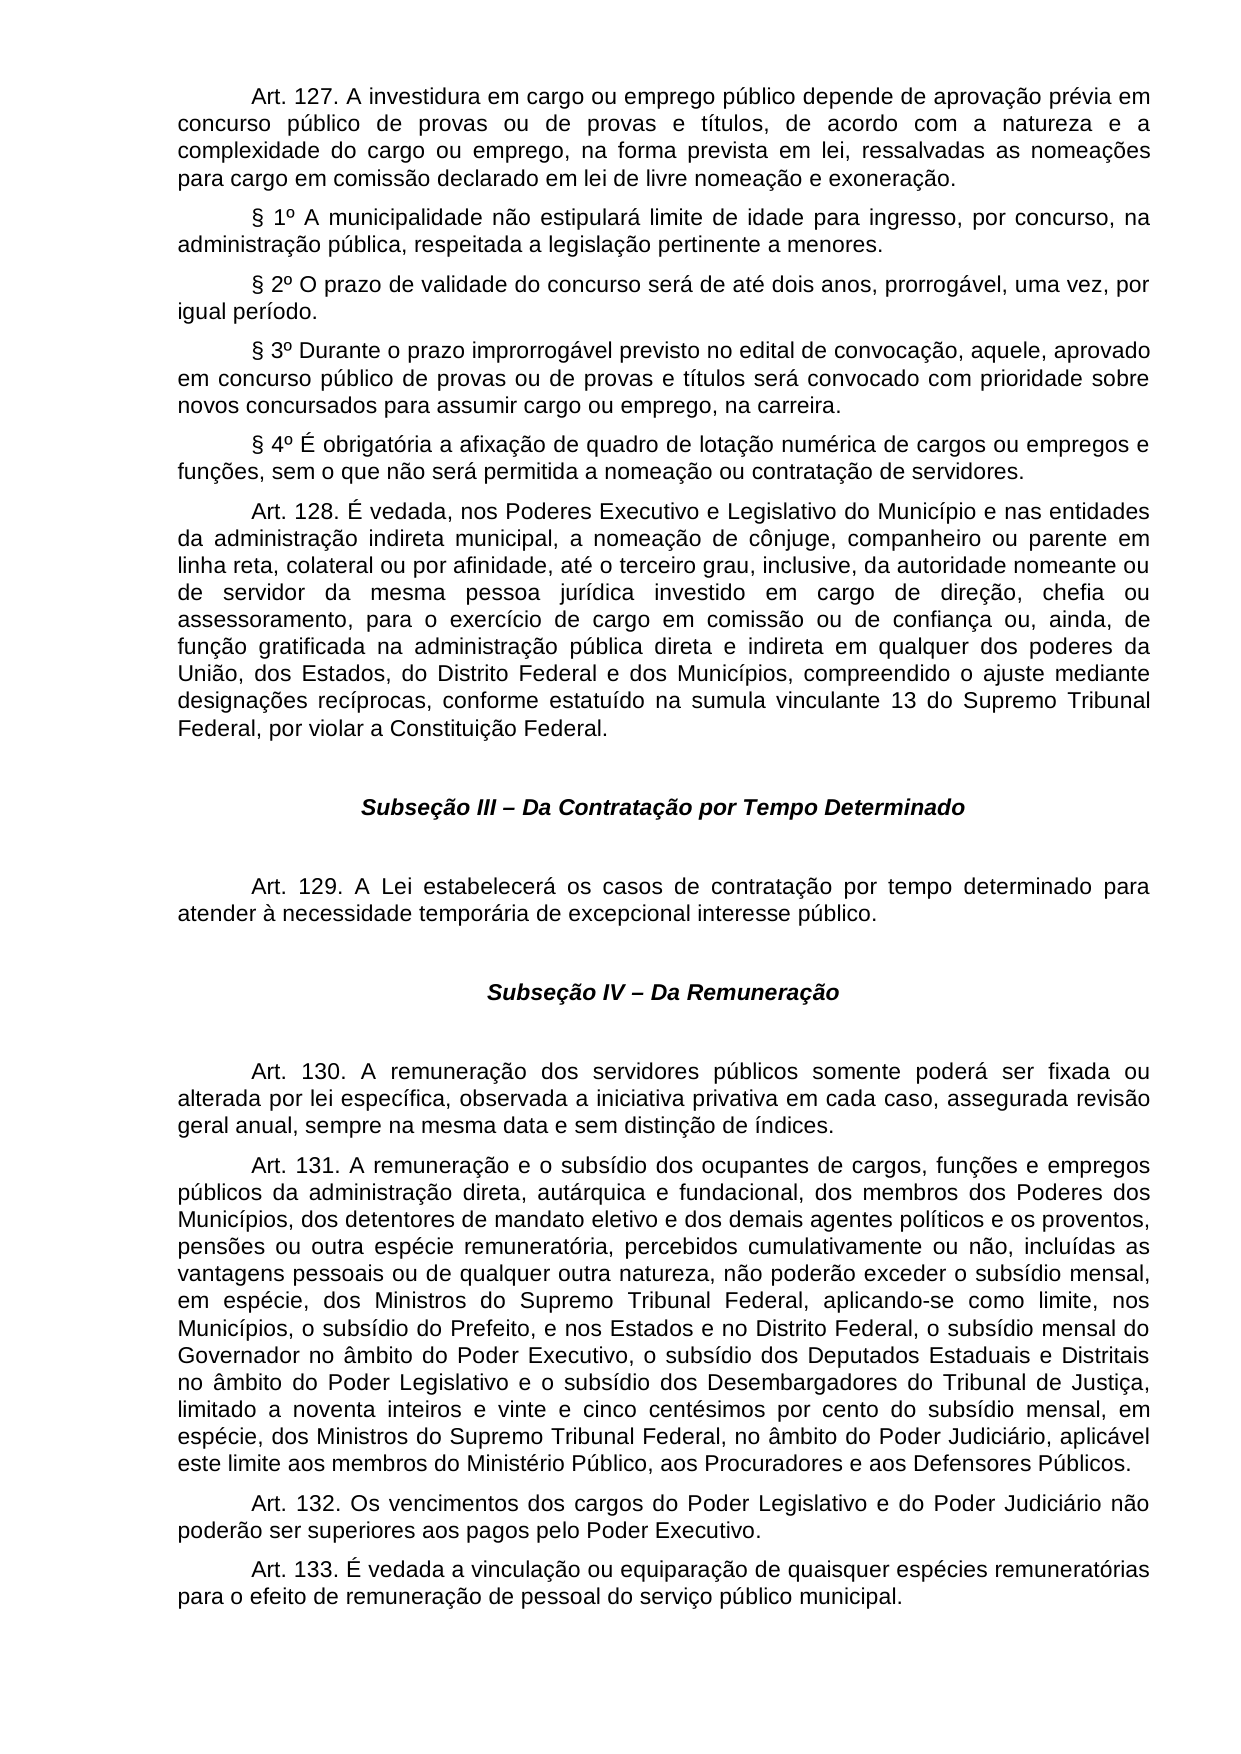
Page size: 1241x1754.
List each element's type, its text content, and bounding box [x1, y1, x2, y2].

text § 3º Durante o prazo improrrogável previsto no edital de convocação, aquele, aprovado em concurso público de provas ou de provas e títulos será convocado com prioridade sobre novos concursados para assumir cargo ou emprego, na carreira. [177, 337, 1152, 418]
text Art. 127. A investidura em cargo ou emprego público depende de aprovação prévia em concurso público de provas ou de provas e títulos, de acordo com a natureza e a complexidade do cargo ou emprego, na forma prevista em lei, ressalvadas as nomeações para cargo em comissão declarado em lei de livre nomeação e exoneração. [177, 83, 1152, 191]
text Subseção IV – Da Remuneração [177, 978, 1152, 1006]
text § 2º O prazo de validade do concurso será de até dois anos, prorrogável, uma vez, por igual período. [177, 270, 1152, 324]
text Art. 133. É vedada a vinculação ou equiparação de quaisquer espécies remuneratórias para o efeito de remuneração de pessoal do serviço público municipal. [177, 1556, 1152, 1610]
text Art. 129. A Lei estabelecerá os casos de contratação por tempo determinado para atender à necessidade temporária de excepcional interesse público. [177, 872, 1152, 926]
text Art. 131. A remuneração e o subsídio dos ocupantes de cargos, funções e empregos públicos da administração direta, autárquica e fundacional, dos membros dos Poderes dos Municípios, dos detentores de mandato eletivo e dos demais agentes políticos e os proventos, pensões ou outra espécie remuneratória, percebidos cumulativamente ou não, incluídas as vantagens pessoais ou de qualquer outra natureza, não poderão exceder o subsídio mensal, em espécie, dos Ministros do Supremo Tribunal Federal, aplicando-se como limite, nos Municípios, o subsídio do Prefeito, e nos Estados e no Distrito Federal, o subsídio mensal do Governador no âmbito do Poder Executivo, o subsídio dos Deputados Estaduais e Distritais no âmbito do Poder Legislativo e o subsídio dos Desembargadores do Tribunal de Justiça, limitado a noventa inteiros e vinte e cinco centésimos por cento do subsídio mensal, em espécie, dos Ministros do Supremo Tribunal Federal, no âmbito do Poder Judiciário, aplicável este limite aos membros do Ministério Público, aos Procuradores e aos Defensores Públicos. [177, 1151, 1152, 1476]
text Subseção III – Da Contratação por Tempo Determinado [177, 793, 1152, 820]
text § 4º­ É obrigatória a afixação de quadro de lotação numérica de cargos ou empregos e funções, sem o que não será permitida a nomeação ou contratação de servidores. [177, 431, 1152, 485]
text § 1º A municipalidade não estipulará limite de idade para ingresso, por concurso, na administração pública, respeitada a legislação pertinente a menores. [177, 203, 1152, 258]
text Art. 130. A remuneração dos servidores públicos somente poderá ser fixada ou alterada por lei específica, observada a iniciativa privativa em cada caso, assegurada revisão geral anual, sempre na mesma data e sem distinção de índices. [177, 1058, 1152, 1139]
text Art. 132. Os vencimentos dos cargos do Poder Legislativo e do Poder Judiciário não poderão ser superiores aos pagos pelo Poder Executivo. [177, 1489, 1152, 1543]
text Art. 128. É vedada, nos Poderes Executivo e Legislativo do Município e nas entidades da administração indireta municipal, a nomeação de cônjuge, companheiro ou parente em linha reta, colateral ou por afinidade, até o terceiro grau, inclusive, da autoridade nomeante ou de servidor da mesma pessoa jurídica investido em cargo de direção, chefia ou assessoramento, para o exercício de cargo em comissão ou de confiança ou, ainda, de função gratificada na administração pública direta e indireta em qualquer dos poderes da União, dos Estados, do Distrito Federal e dos Municípios, compreendido o ajuste mediante designações recíprocas, conforme estatuído na sumula vinculante 13 do Supremo Tribunal Federal, por violar a Constituição Federal. [177, 497, 1152, 741]
